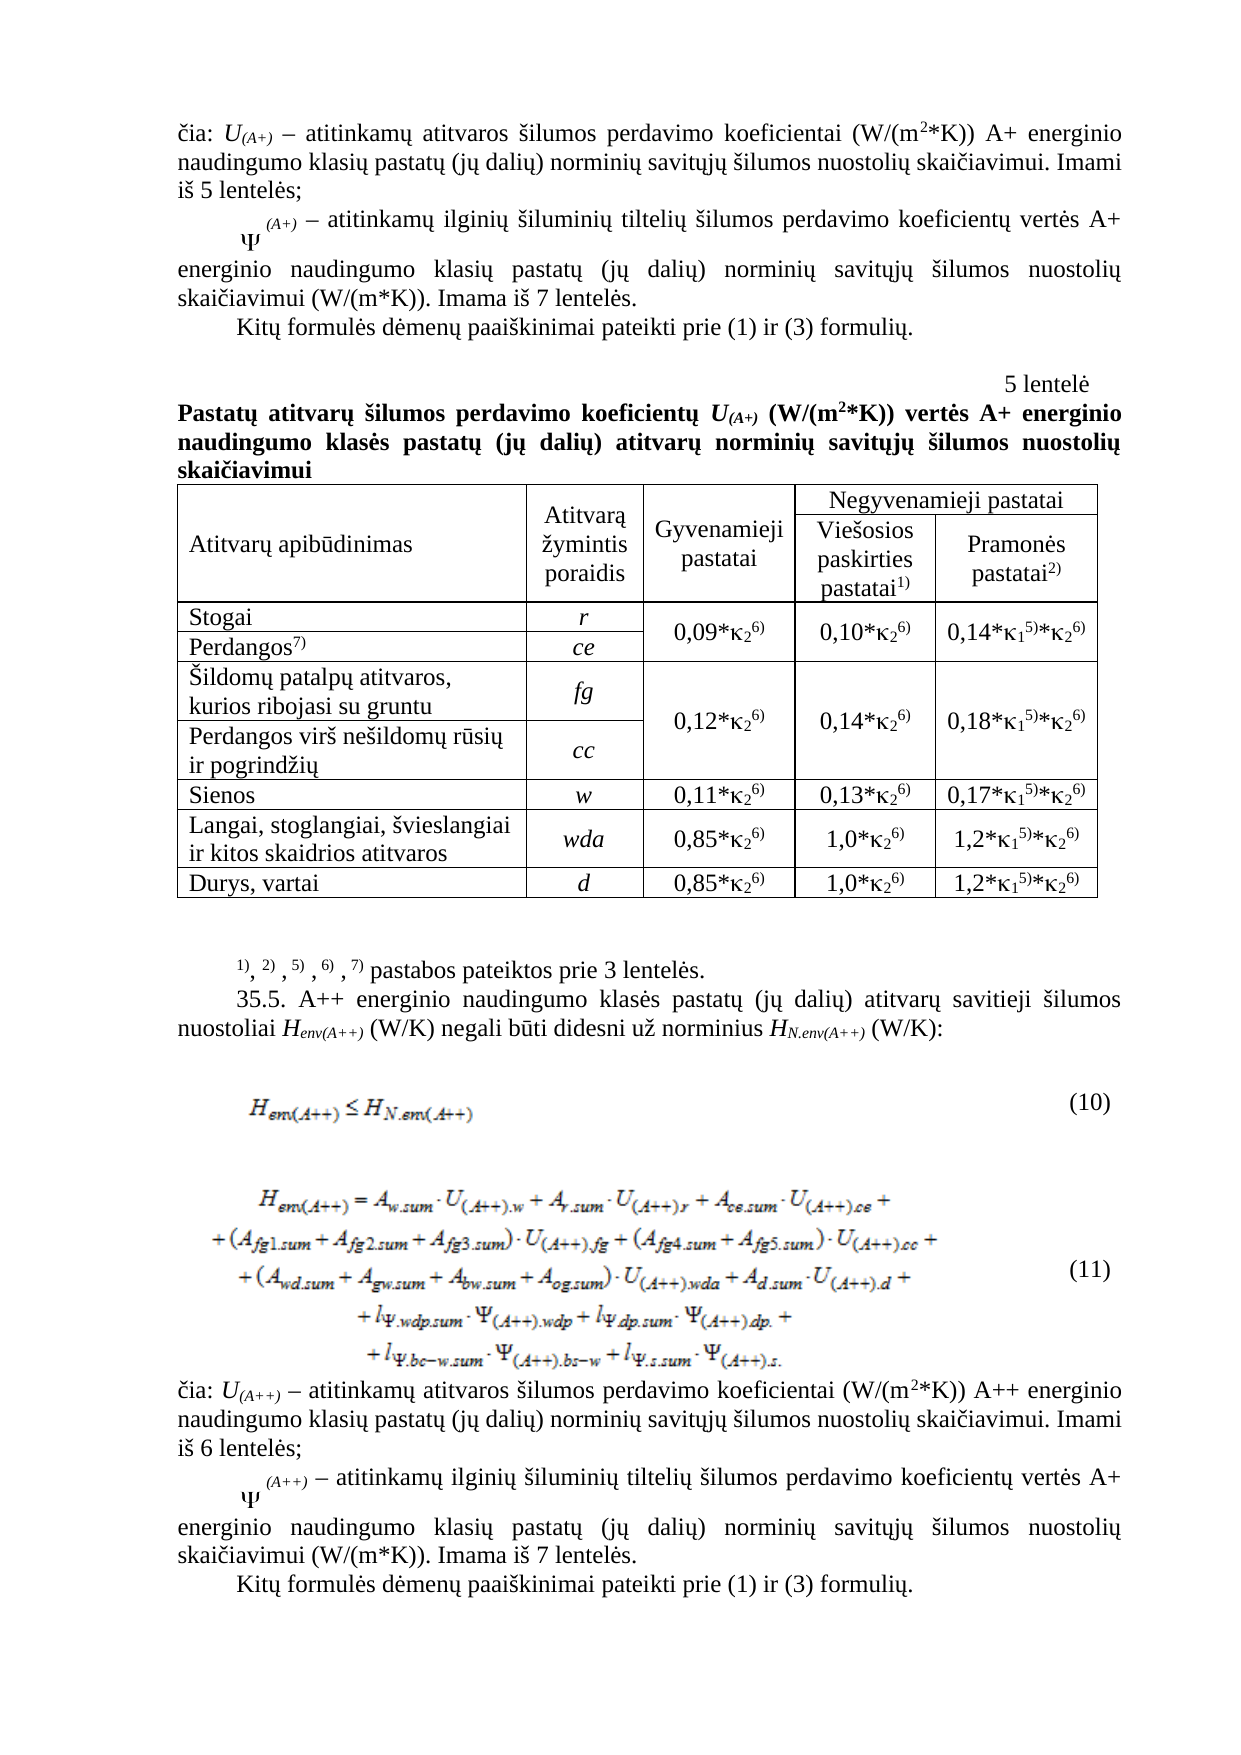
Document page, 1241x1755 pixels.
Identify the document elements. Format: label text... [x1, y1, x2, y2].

table_cell Viešosios paskirties pastatai1) [796, 515, 935, 601]
text PSI(A+) – atitinkamų ilginių šiluminių tiltelių šilumos perdavimo koeficientų vertės A+ energinio naudingumo klasių pastatų (jų dalių) norminių savitųjų šilumos nuostolių skaičiavimui (W/(m*K)). Imama iš 7 lentelės. [177, 204, 1122, 312]
table_cell 0,12*26) [644, 662, 794, 779]
table_header [1098, 484, 1122, 514]
table_cell w [527, 780, 643, 809]
table_cell 0,13*26) [796, 780, 935, 809]
table_cell [1098, 514, 1122, 601]
table_cell Sienos [178, 780, 526, 809]
text čia: U(A+) – atitinkamų atitvaros šilumos perdavimo koeficientai (W/(m2*K)) A+ energinio naudingumo klasių pastatų (jų dalių) norminių savitųjų šilumos nuostolių skaičiavimui. Imami iš 5 lentelės; [177, 118, 1122, 204]
table_cell [1098, 661, 1122, 719]
table_cell 1,2*15)*26) [936, 868, 1097, 897]
text Kitų formulės dėmenų paaiškinimai pateikti prie (1) ir (3) formulių. [177, 312, 1122, 341]
table_cell [177, 897, 1122, 927]
table_header Negyvenamieji pastatai [796, 485, 1097, 514]
table_cell [1098, 867, 1122, 897]
text Kitų formulės dėmenų paaiškinimai pateikti prie (1) ir (3) formulių. [177, 1569, 1122, 1598]
table_cell Langai, stoglangiai, švieslangiai ir kitos skaidrios atitvaros [178, 810, 526, 867]
table_cell 1,0*26) [796, 868, 935, 897]
text 35.5. A++ energinio naudingumo klasės pastatų (jų dalių) atitvarų savitieji šilumos nuostoliai Henv(A++) (W/K) negali būti didesni už norminius HN.env(A++) (W/K): [177, 984, 1122, 1042]
table_cell [1098, 779, 1122, 809]
table_cell 0,18*15)*26) [936, 662, 1097, 779]
table_cell 0,10*26) [796, 603, 935, 661]
table_cell Perdangos7) [178, 632, 526, 661]
table_header Atitvarų apibūdinimas [178, 485, 526, 601]
table_cell ce [527, 632, 643, 661]
table_cell [1098, 720, 1122, 779]
table_header Atitvarą žymintis poraidis [527, 485, 643, 601]
text čia: U(A++) – atitinkamų atitvaros šilumos perdavimo koeficientai (W/(m2*K)) A++ energinio naudingumo klasių pastatų (jų dalių) norminių savitųjų šilumos nuostolių skaičiavimui. Imami iš 6 lentelės; [177, 1376, 1122, 1462]
table_cell [1098, 809, 1122, 867]
table_cell [1098, 601, 1122, 631]
table_cell 0,85*26) [644, 810, 794, 867]
table_cell fg [527, 662, 643, 719]
table_cell 1,2*15)*26) [936, 810, 1097, 867]
table_cell r [527, 603, 643, 631]
table_header (formulė); [177, 1162, 976, 1376]
text 1), 2) , 5) , 6) , 7) pastabos pateiktos prie 3 lentelės. [177, 956, 1122, 984]
table_cell Pramonės pastatai2) [936, 515, 1097, 601]
text 5 lentelė [177, 369, 1122, 398]
table_cell wda [527, 810, 643, 867]
table_cell Durys, vartai [178, 868, 526, 897]
table_cell 0,14*26) [796, 662, 935, 779]
table_cell [1098, 631, 1122, 661]
table_header (11) [976, 1162, 1122, 1376]
table_cell 0,14*15)*26) [936, 603, 1097, 661]
table_cell Perdangos virš nešildomų rūsių ir pogrindžių [178, 721, 526, 779]
table_cell cc [527, 721, 643, 779]
table_cell Stogai [178, 603, 526, 631]
table_header (10) [976, 1071, 1122, 1133]
table_cell 0,85*26) [644, 868, 794, 897]
text PSI(A++) – atitinkamų ilginių šiluminių tiltelių šilumos perdavimo koeficientų vertės A+ energinio naudingumo klasių pastatų (jų dalių) norminių savitųjų šilumos nuostolių skaičiavimui (W/(m*K)). Imama iš 7 lentelės. [177, 1462, 1122, 1569]
table_cell Šildomų patalpų atitvaros, kurios ribojasi su gruntu [178, 662, 526, 719]
table_cell 0,11*26) [644, 780, 794, 809]
table_cell d [527, 868, 643, 897]
table_cell 0,17*15)*26) [936, 780, 1097, 809]
table_cell 1,0*26) [796, 810, 935, 867]
table_cell 0,09*26) [644, 603, 794, 661]
text Pastatų atitvarų šilumos perdavimo koeficientų U(A+) (W/(m2*K)) vertės A+ energinio naudingumo klasės pastatų (jų dalių) atitvarų norminių savitųjų šilumos nuostolių skaičiavimui [177, 398, 1122, 484]
table_header Gyvenamieji pastatai [644, 485, 794, 601]
table_header (formulė); [177, 1071, 976, 1133]
